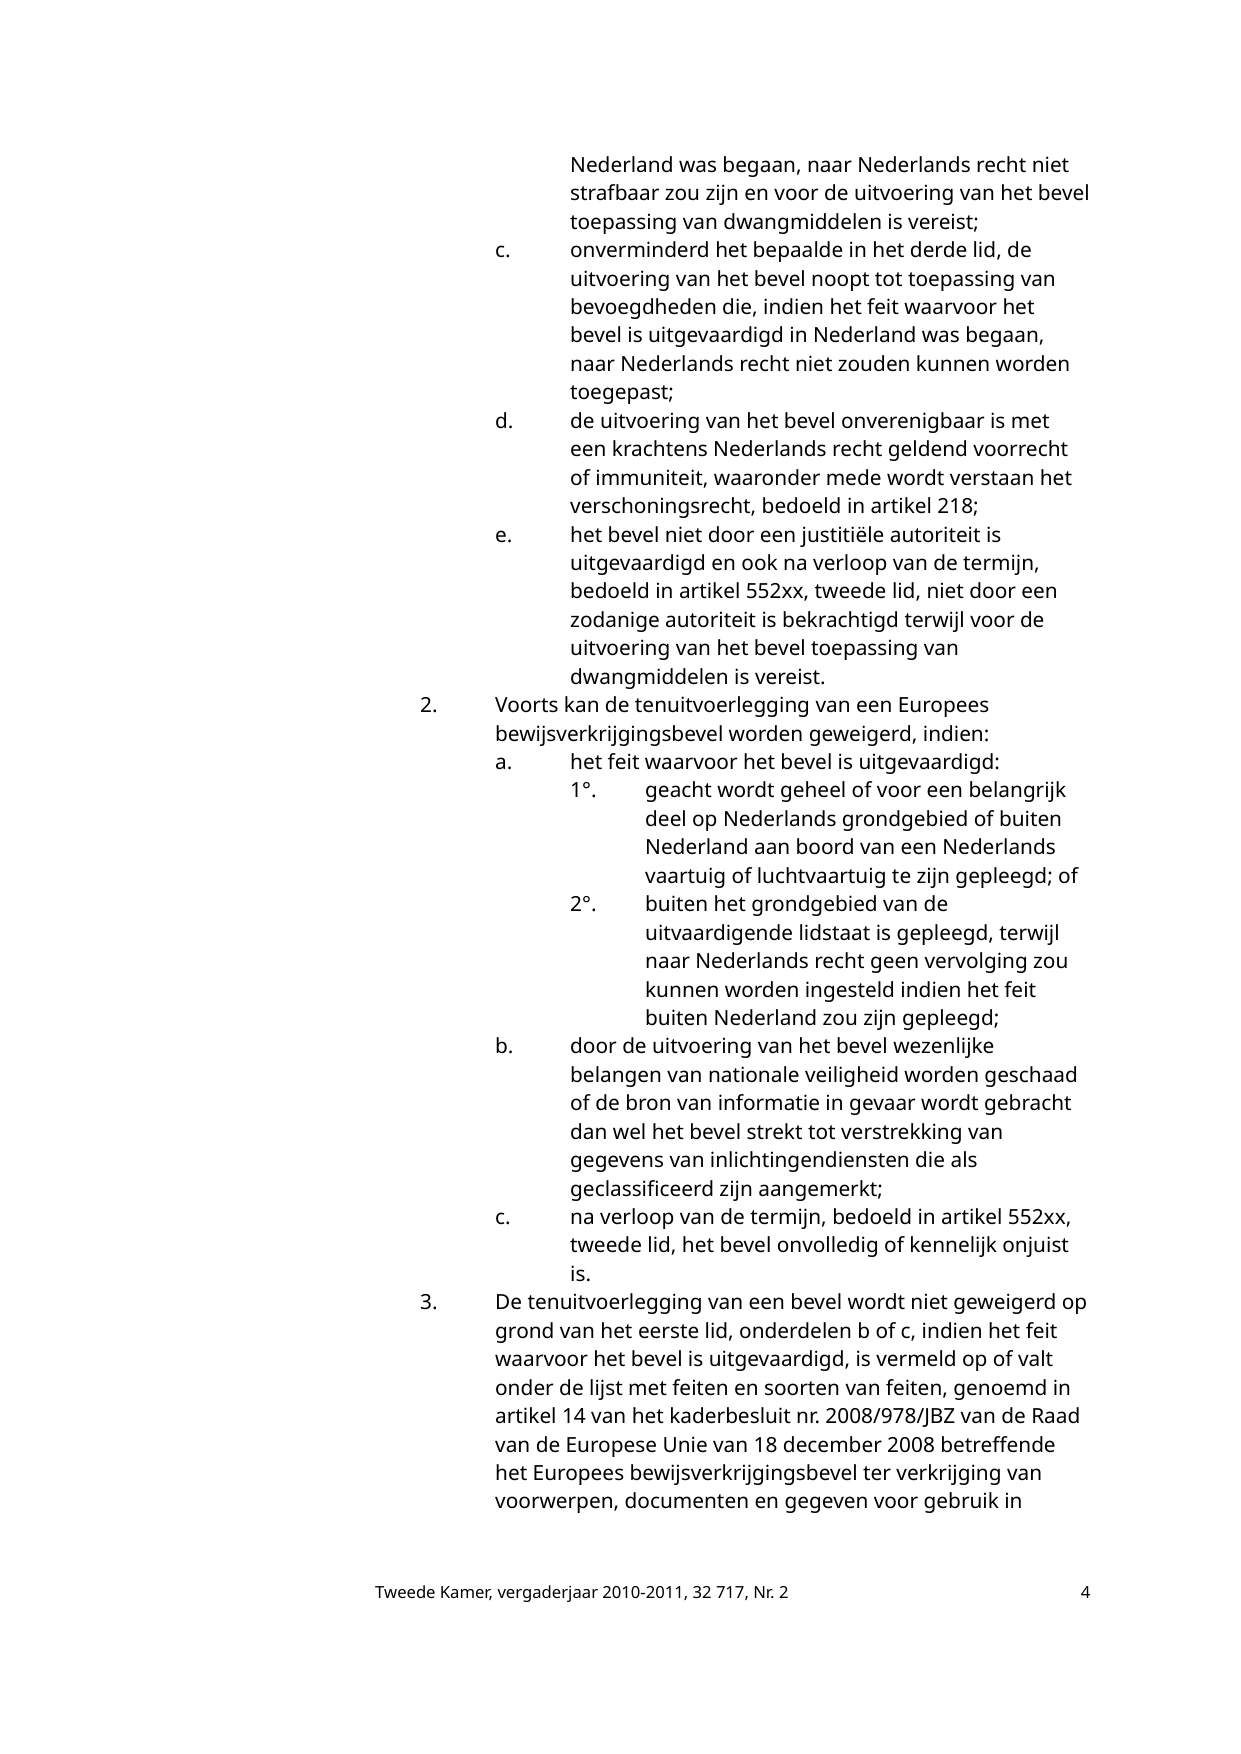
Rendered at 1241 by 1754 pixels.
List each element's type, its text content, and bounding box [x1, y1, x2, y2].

list Voorts kan de tenuitvoerlegging van een Europees bewijsverkrijgingsbevel worden geweigerd, indien: [420, 690, 1090, 747]
list door de uitvoering van het bevel wezenlijke belangen van nationale veiligheid worden geschaad of de bron van informatie in gevaar wordt gebracht dan wel het bevel strekt tot verstrekking van gegevens van inlichtingendiensten die als geclassificeerd zijn aangemerkt; [495, 1032, 1090, 1202]
list na verloop van de termijn, bedoeld in artikel 552xx, tweede lid, het bevel onvolledig of kennelijk onjuist is. [495, 1202, 1090, 1287]
list Nederland was begaan, naar Nederlands recht niet strafbaar zou zijn en voor de uitvoering van het bevel toepassing van dwangmiddelen is vereist; [495, 150, 1090, 235]
list geacht wordt geheel of voor een belangrijk deel op Nederlands grondgebied of buiten Nederland aan boord van een Nederlands vaartuig of luchtvaartuig te zijn gepleegd; of [570, 776, 1090, 889]
list het feit waarvoor het bevel is uitgevaardigd: [495, 747, 1090, 776]
list buiten het grondgebied van de uitvaardigende lidstaat is gepleegd, terwijl naar Nederlands recht geen vervolging zou kunnen worden ingesteld indien het feit buiten Nederland zou zijn gepleegd; [570, 889, 1090, 1032]
list De tenuitvoerlegging van een bevel wordt niet geweigerd op grond van het eerste lid, onderdelen b of c, indien het feit waarvoor het bevel is uitgevaardigd, is vermeld op of valt onder de lijst met feiten en soorten van feiten, genoemd in artikel 14 van het kaderbesluit nr. 2008/978/JBZ van de Raad van de Europese Unie van 18 december 2008 betreffende het Europees bewijsverkrijgingsbevel ter verkrijging van voorwerpen, documenten en gegeven voor gebruik in [420, 1287, 1090, 1515]
list het bevel niet door een justitiële autoriteit is uitgevaardigd en ook na verloop van de termijn, bedoeld in artikel 552xx, tweede lid, niet door een zodanige autoriteit is bekrachtigd terwijl voor de uitvoering van het bevel toepassing van dwangmiddelen is vereist. [495, 520, 1090, 690]
list de uitvoering van het bevel onverenigbaar is met een krachtens Nederlands recht geldend voorrecht of immuniteit, waaronder mede wordt verstaan het verschoningsrecht, bedoeld in artikel 218; [495, 406, 1090, 520]
list onverminderd het bepaalde in het derde lid, de uitvoering van het bevel noopt tot toepassing van bevoegdheden die, indien het feit waarvoor het bevel is uitgevaardigd in Nederland was begaan, naar Nederlands recht niet zouden kunnen worden toegepast; [495, 235, 1090, 406]
